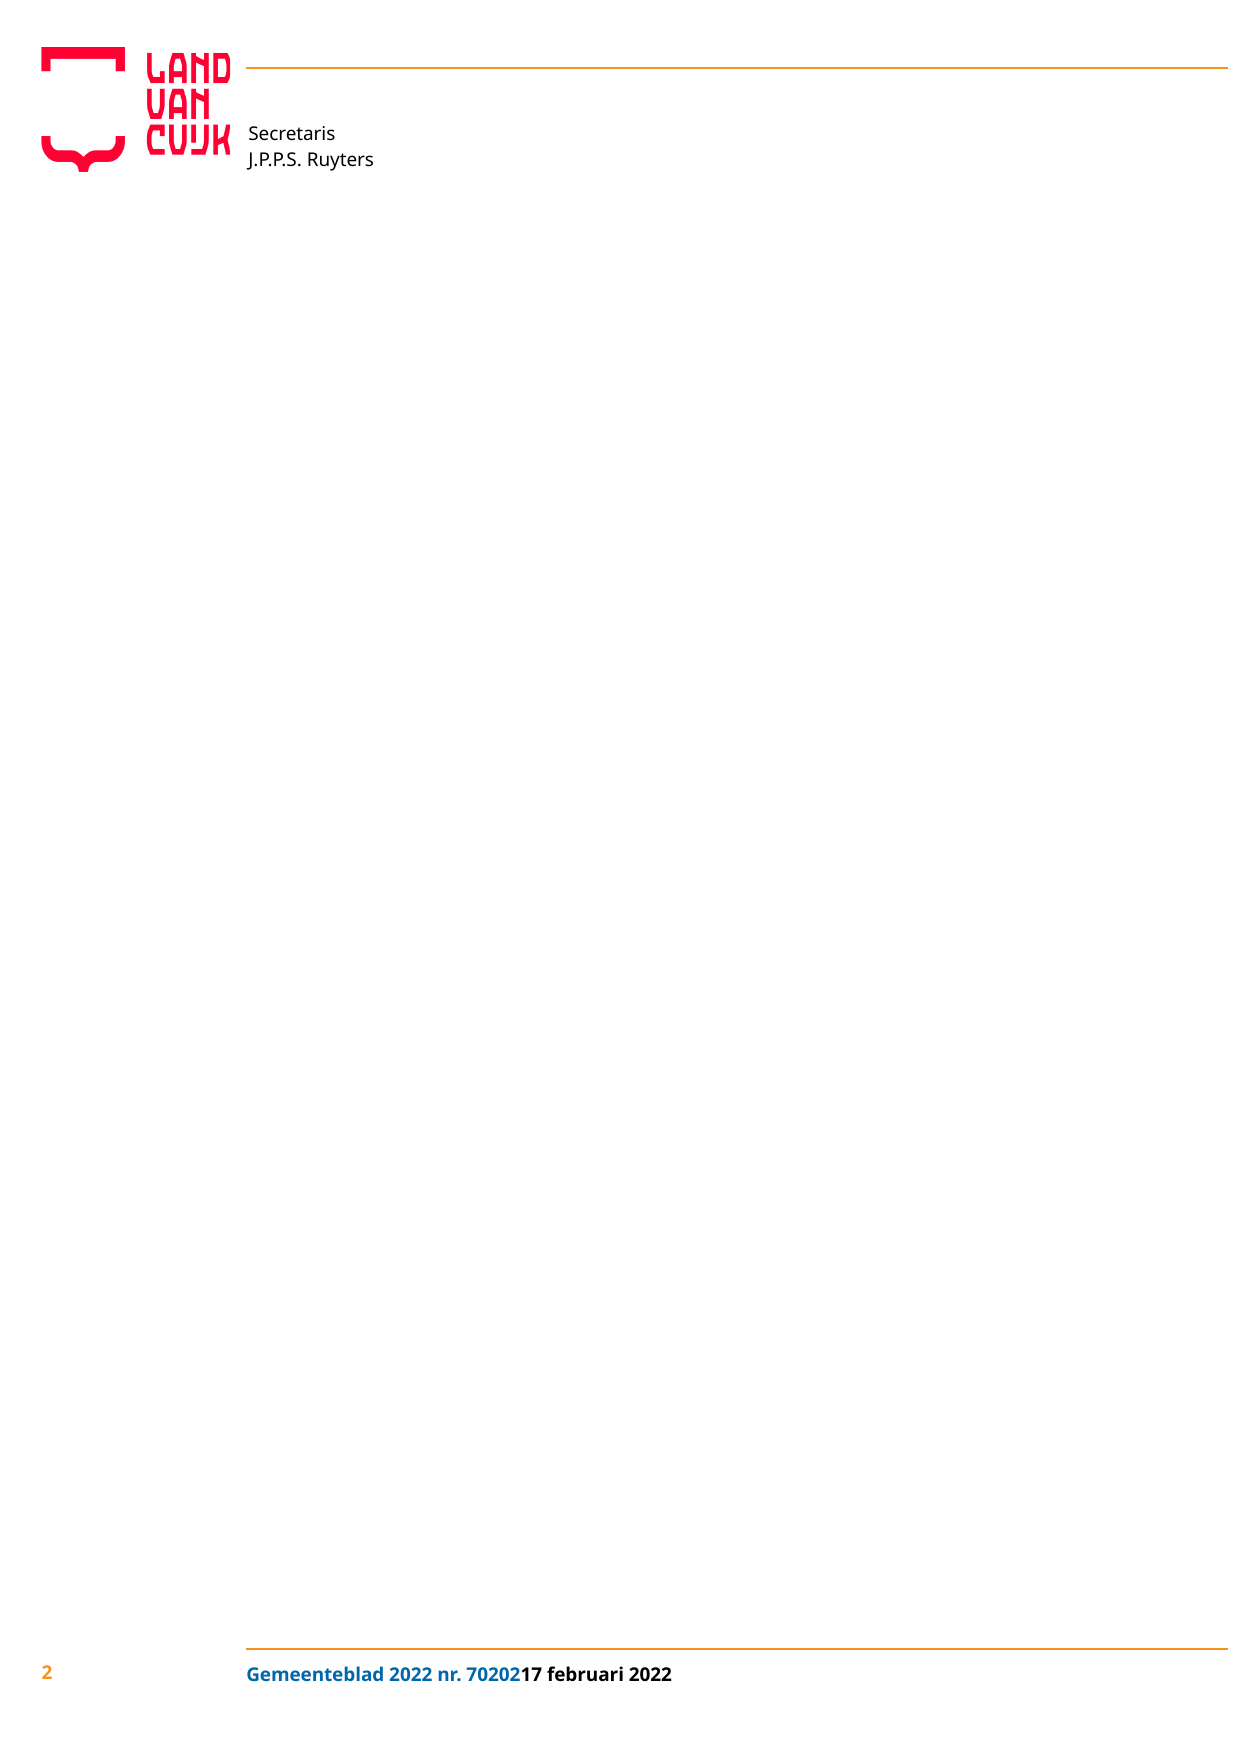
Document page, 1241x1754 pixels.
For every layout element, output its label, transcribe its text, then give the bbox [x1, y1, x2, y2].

picture [41, 47, 231, 172]
text Secretaris [248, 121, 1152, 146]
text J.P.P.S. Ruyters [248, 146, 1152, 172]
